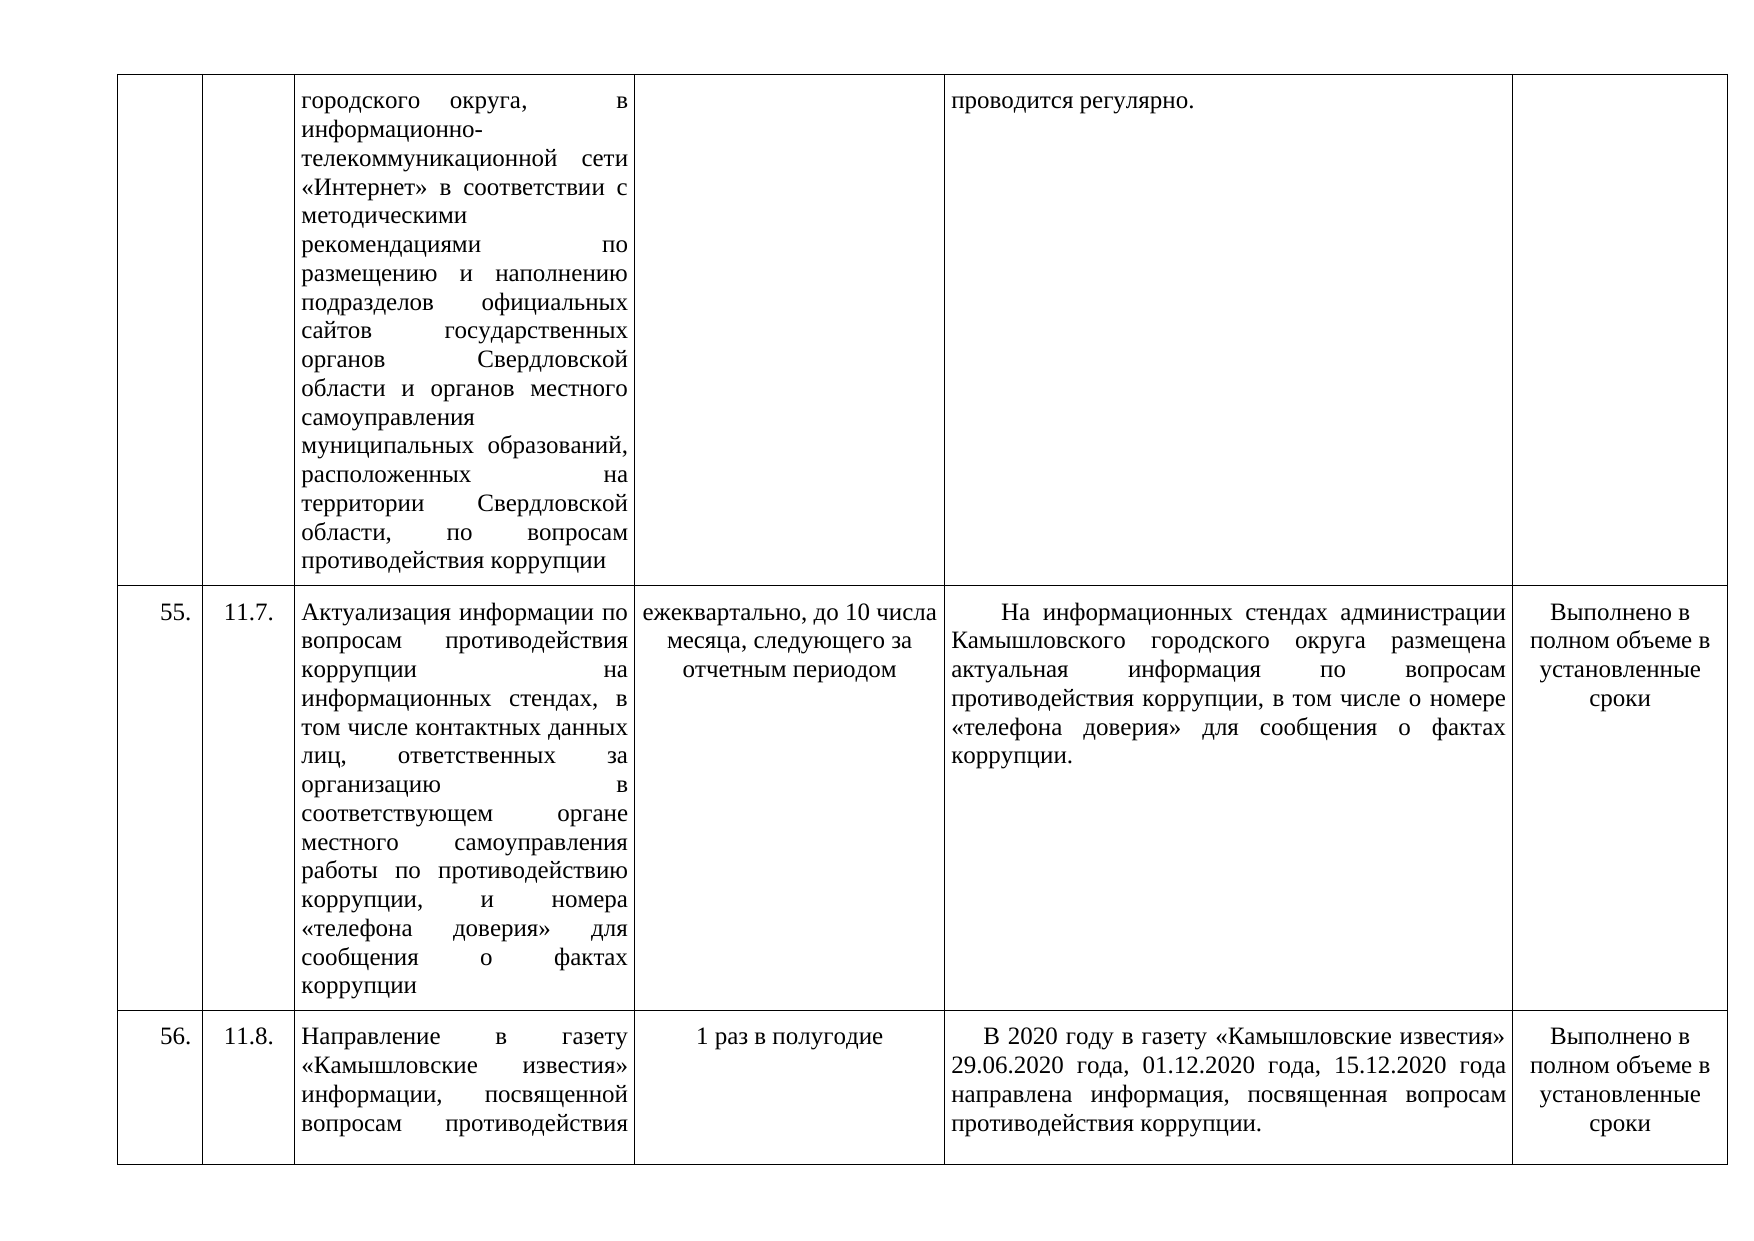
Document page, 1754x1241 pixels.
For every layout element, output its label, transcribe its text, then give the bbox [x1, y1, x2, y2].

table_cell Направление в газету «Камышловские известия» информации, посвященной вопросам противодействия [295, 1011, 634, 1164]
table_cell Выполнено в полном объеме в установленные сроки [1513, 586, 1727, 1010]
table_cell 11.7. [203, 586, 294, 1010]
table_cell ежеквартально, до 10 числа месяца, следующего за отчетным периодом [635, 586, 944, 1010]
table_cell [118, 75, 202, 585]
table_cell [635, 75, 944, 585]
table_cell На информационных стендах администрации Камышловского городского округа размещена актуальная информация по вопросам противодействия коррупции, в том числе о номере «телефона доверия» для сообщения о фактах коррупции. [945, 586, 1512, 1010]
table_cell [118, 586, 202, 1010]
table_cell проводится регулярно. [945, 75, 1512, 585]
table_cell Выполнено в полном объеме в установленные сроки [1513, 1011, 1727, 1164]
table_cell 11.8. [203, 1011, 294, 1164]
table_cell В 2020 году в газету «Камышловские известия» 29.06.2020 года, 01.12.2020 года, 15.12.2020 года направлена информация, посвященная вопросам противодействия коррупции. [945, 1011, 1512, 1164]
table_cell городского округа, в информационно-телекоммуникационной сети «Интернет» в соответствии с методическими рекомендациями по размещению и наполнению подразделов официальных сайтов государственных органов Свердловской области и органов местного самоуправления муниципальных образований, расположенных на территории Свердловской области, по вопросам противодействия коррупции [295, 75, 634, 585]
table_cell [118, 1011, 202, 1164]
table_cell Актуализация информации по вопросам противодействия коррупции на информационных стендах, в том числе контактных данных лиц, ответственных за организацию в соответствующем органе местного самоуправления работы по противодействию коррупции, и номера «телефона доверия» для сообщения о фактах коррупции [295, 586, 634, 1010]
table_cell [1513, 75, 1727, 585]
table_cell [203, 75, 294, 585]
table_cell 1 раз в полугодие [635, 1011, 944, 1164]
